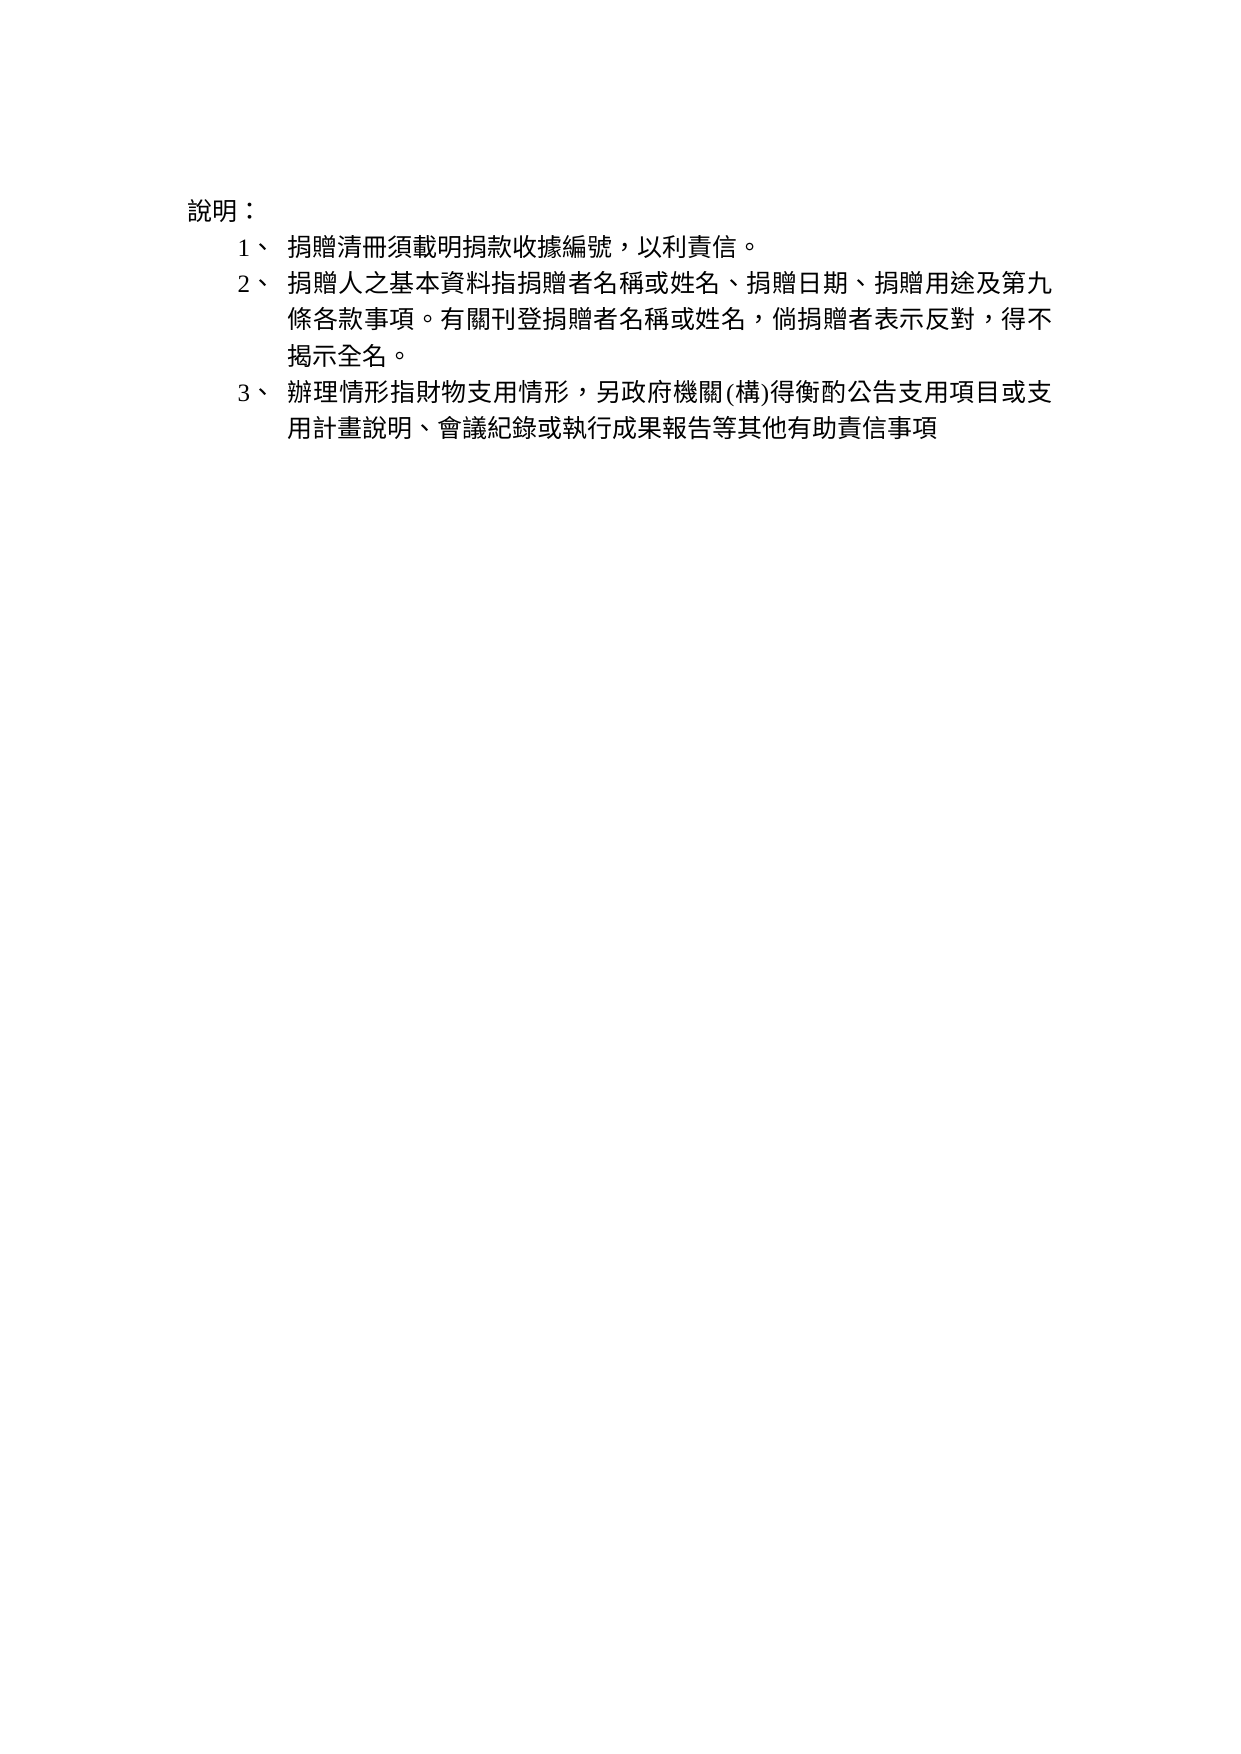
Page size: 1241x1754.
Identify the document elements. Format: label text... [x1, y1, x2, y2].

text 說明： [187, 191, 1053, 227]
list 辦理情形指財物支用情形，另政府機關(構)得衡酌公告支用項目或支用計畫說明、會議紀錄或執行成果報告等其他有助責信事項 [237, 372, 1053, 445]
list 捐贈清冊須載明捐款收據編號，以利責信。 [237, 227, 1053, 263]
list 捐贈人之基本資料指捐贈者名稱或姓名、捐贈日期、捐贈用途及第九條各款事項。有關刊登捐贈者名稱或姓名，倘捐贈者表示反對，得不揭示全名。 [237, 263, 1053, 372]
